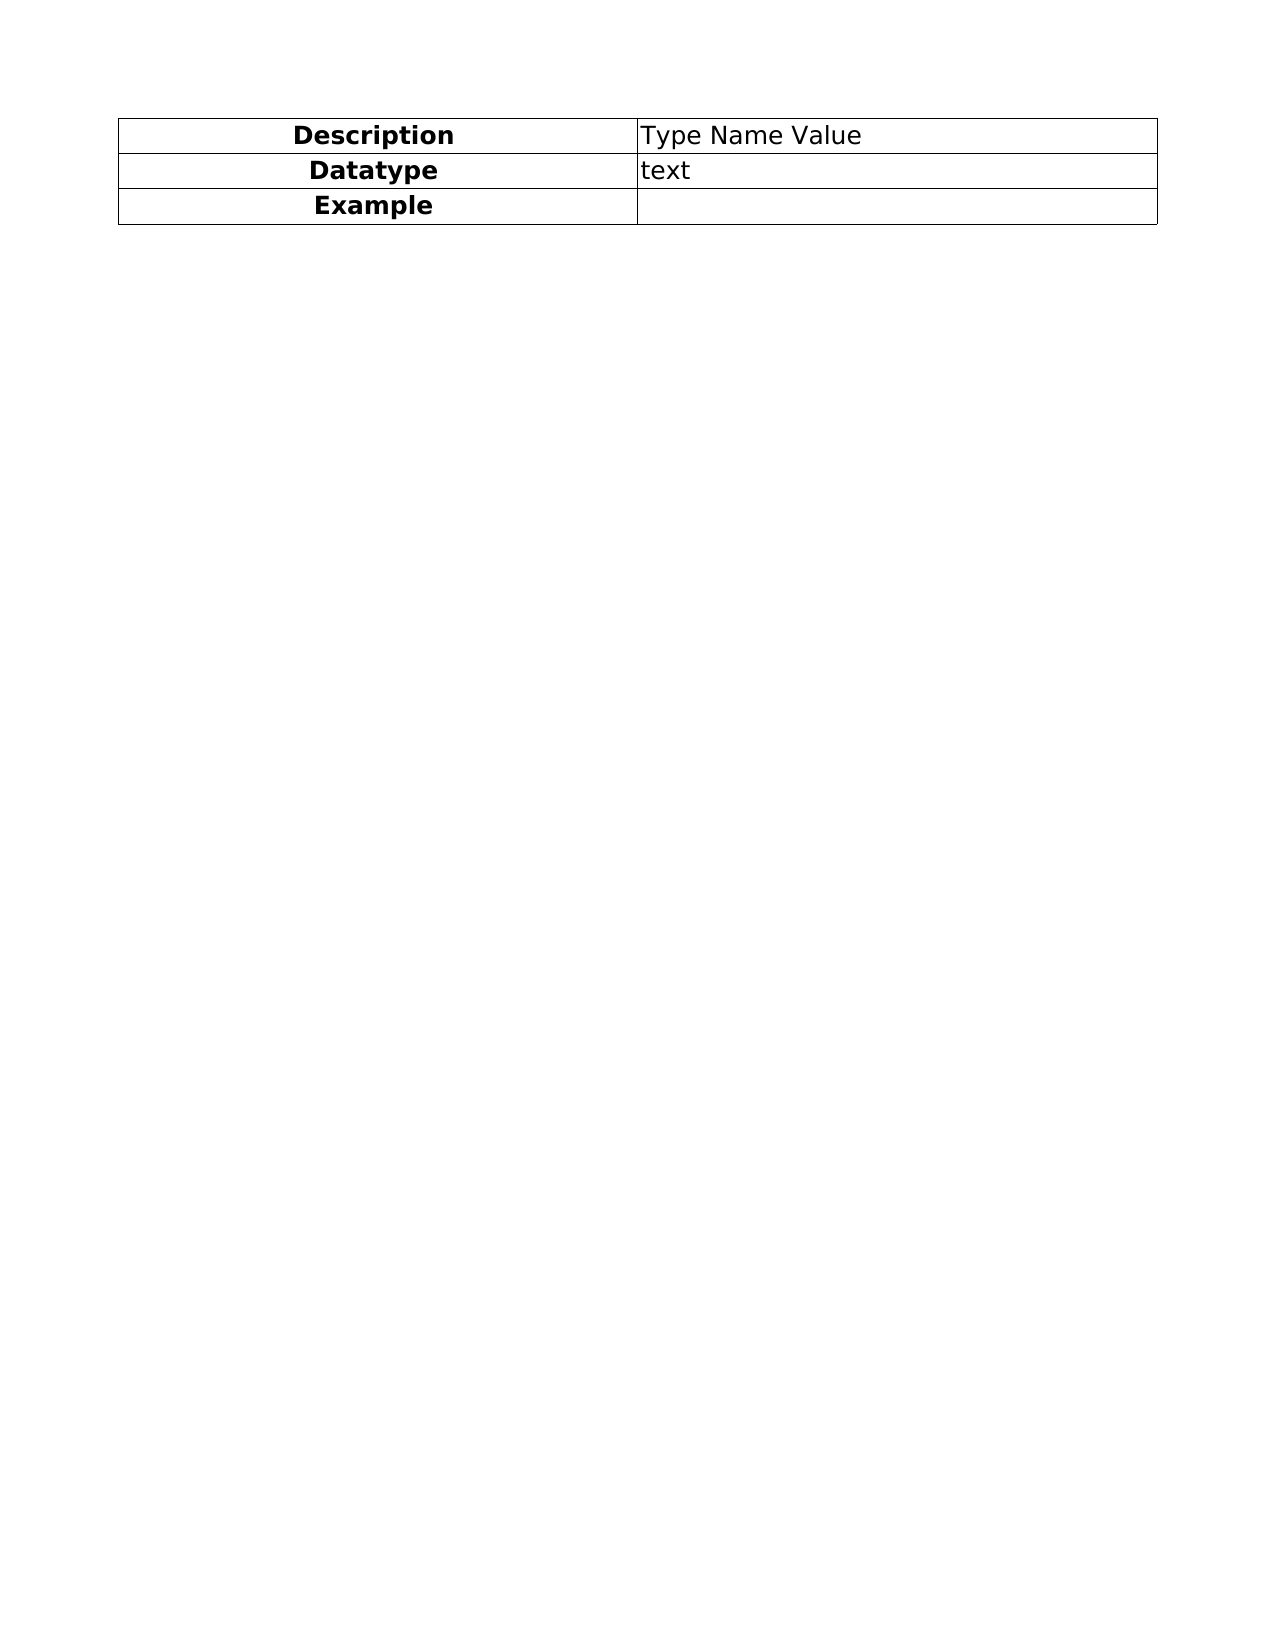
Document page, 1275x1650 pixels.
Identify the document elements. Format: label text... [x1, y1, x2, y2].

table_header Description [119, 119, 637, 153]
table_cell Example [119, 189, 637, 223]
table_header Type Name Value [638, 119, 1157, 153]
table_cell [638, 189, 1157, 223]
table_cell text [638, 154, 1157, 188]
table_cell Datatype [119, 154, 637, 188]
